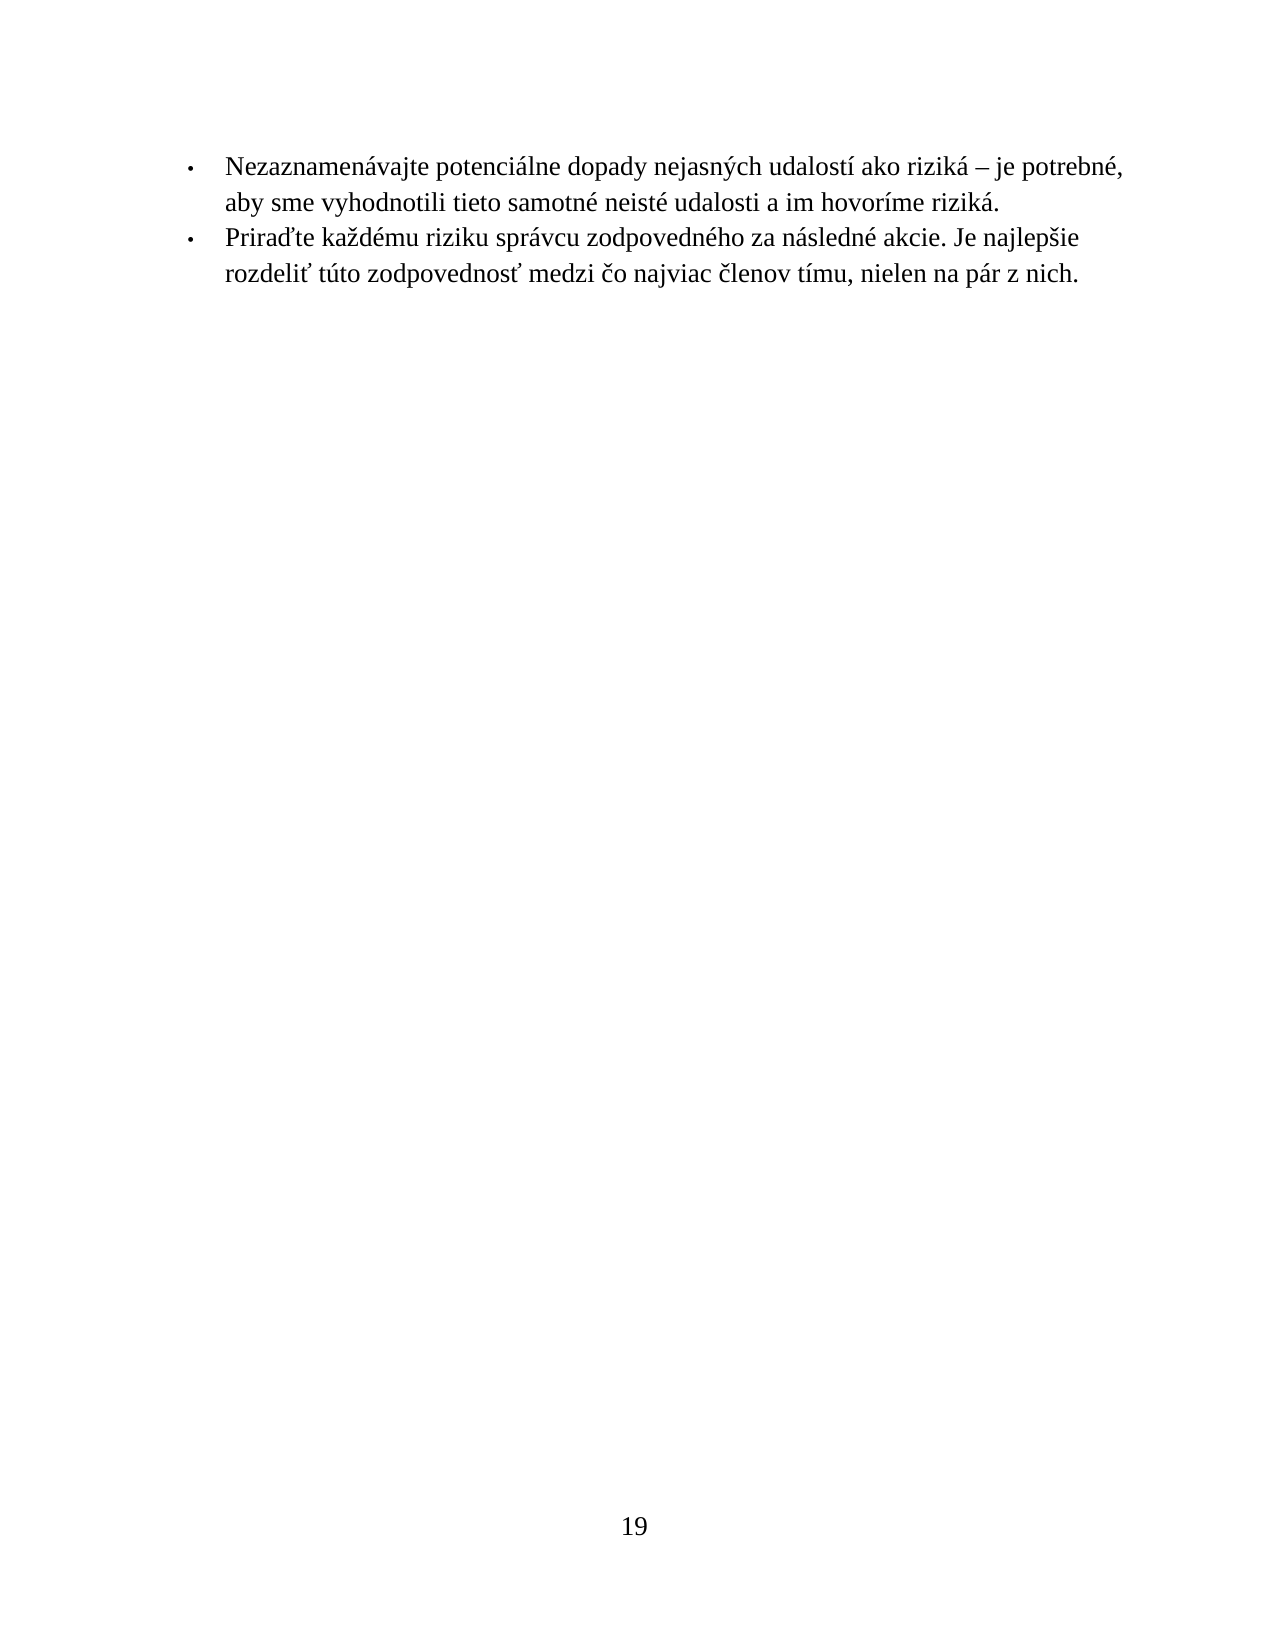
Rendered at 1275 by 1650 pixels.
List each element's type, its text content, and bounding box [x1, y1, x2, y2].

list Priraďte každému riziku správcu zodpovedného za následné akcie. Je najlepšie rozdeliť túto zodpovednosť medzi čo najviac členov tímu, nielen na pár z nich. [187, 221, 1125, 288]
list Nezaznamenávajte potenciálne dopady nejasných udalostí ako riziká – je potrebné, aby sme vyhodnotili tieto samotné neisté udalosti a im hovoríme riziká. [187, 150, 1125, 217]
